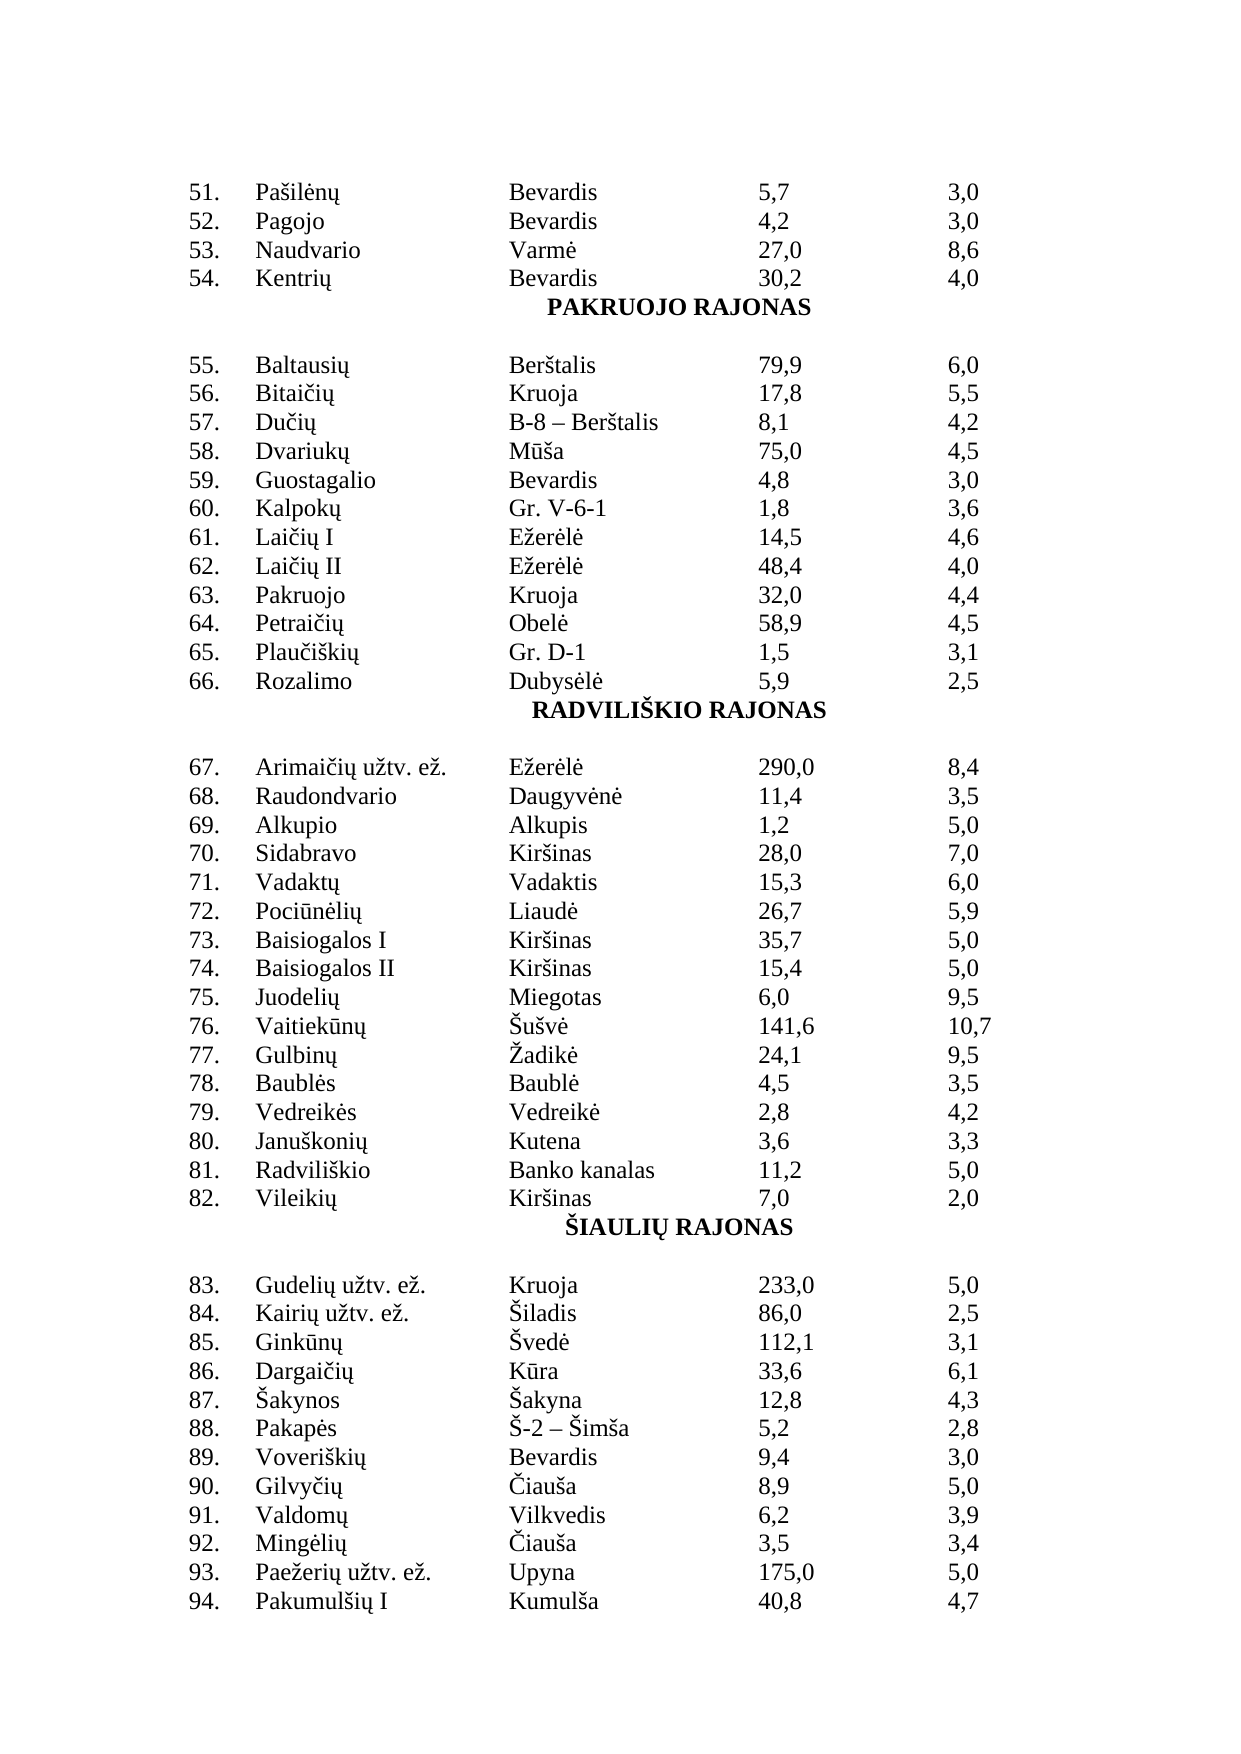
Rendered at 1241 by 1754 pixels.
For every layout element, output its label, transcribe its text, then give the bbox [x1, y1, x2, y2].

table_cell 67. [177, 752, 244, 781]
table_cell 7,0 [936, 839, 1181, 867]
table_cell 84. [177, 1299, 244, 1327]
table_cell 5,0 [936, 1155, 1181, 1183]
table_cell Laičių II [244, 551, 497, 580]
table_cell 75,0 [747, 436, 936, 465]
table_cell Baisiogalos II [244, 954, 497, 982]
table_cell 3,6 [747, 1126, 936, 1155]
table_cell 4,5 [747, 1069, 936, 1097]
table_cell 141,6 [747, 1011, 936, 1040]
table_cell 52. [177, 206, 244, 235]
table_cell Kiršinas [497, 839, 747, 867]
table_cell 5,7 [747, 177, 936, 206]
table_cell 8,1 [747, 407, 936, 436]
table_cell 53. [177, 235, 244, 263]
table_cell Naudvario [244, 235, 497, 263]
table_cell 57. [177, 407, 244, 436]
table_cell Juodelių [244, 982, 497, 1011]
table_cell 1,5 [747, 637, 936, 666]
table_cell RADVILIŠKIO RAJONAS [177, 695, 1181, 752]
table_cell 3,5 [936, 781, 1181, 810]
table_cell 5,0 [936, 810, 1181, 838]
table_cell 3,3 [936, 1126, 1181, 1155]
table_cell 2,5 [936, 1299, 1181, 1327]
table_cell 89. [177, 1442, 244, 1471]
table_cell 5,5 [936, 379, 1181, 407]
table_cell Vedreikė [497, 1097, 747, 1126]
table_cell 3,4 [936, 1529, 1181, 1557]
table_cell 2,0 [936, 1184, 1181, 1212]
table_cell Gulbinų [244, 1040, 497, 1068]
table_cell 58. [177, 436, 244, 465]
table_cell 15,4 [747, 954, 936, 982]
table_cell 70. [177, 839, 244, 867]
table_cell 28,0 [747, 839, 936, 867]
table_cell Kumulša [497, 1586, 747, 1615]
table_cell Dubysėlė [497, 666, 747, 695]
table_cell 9,4 [747, 1442, 936, 1471]
table_cell 2,5 [936, 666, 1181, 695]
table_cell 60. [177, 494, 244, 522]
table_cell 88. [177, 1414, 244, 1442]
table_cell 68. [177, 781, 244, 810]
table_cell 9,5 [936, 1040, 1181, 1068]
table_cell Laičių I [244, 522, 497, 551]
table_cell Kiršinas [497, 925, 747, 953]
table_cell Ginkūnų [244, 1327, 497, 1356]
table_cell Plaučiškių [244, 637, 497, 666]
table_cell 32,0 [747, 580, 936, 608]
table_cell 4,2 [936, 407, 1181, 436]
table_cell 4,5 [936, 436, 1181, 465]
table_cell Pakumulšių I [244, 1586, 497, 1615]
table_cell Bevardis [497, 177, 747, 206]
table_cell 3,0 [936, 465, 1181, 493]
table_cell 6,0 [936, 350, 1181, 378]
table_cell 78. [177, 1069, 244, 1097]
table_cell Bitaičių [244, 379, 497, 407]
table_cell Švedė [497, 1327, 747, 1356]
table_cell 5,0 [936, 1471, 1181, 1500]
table_cell 69. [177, 810, 244, 838]
table_cell 55. [177, 350, 244, 378]
table_cell 12,8 [747, 1385, 936, 1413]
table_cell 5,9 [747, 666, 936, 695]
table_cell 1,8 [747, 494, 936, 522]
table_cell Ežerėlė [497, 522, 747, 551]
table_cell 3,1 [936, 1327, 1181, 1356]
table_cell Mūša [497, 436, 747, 465]
table_cell 5,2 [747, 1414, 936, 1442]
table_cell Pakruojo [244, 580, 497, 608]
table_cell 3,5 [936, 1069, 1181, 1097]
table_cell Guostagalio [244, 465, 497, 493]
table_cell Upyna [497, 1557, 747, 1586]
table_cell Sidabravo [244, 839, 497, 867]
table_cell Vadaktis [497, 867, 747, 896]
table_cell 5,0 [936, 1557, 1181, 1586]
table_cell 59. [177, 465, 244, 493]
table_cell 90. [177, 1471, 244, 1500]
table_cell 1,2 [747, 810, 936, 838]
table_cell Žadikė [497, 1040, 747, 1068]
table_cell Miegotas [497, 982, 747, 1011]
table_cell 58,9 [747, 609, 936, 637]
table_cell Januškonių [244, 1126, 497, 1155]
table_cell 81. [177, 1155, 244, 1183]
table_cell Gudelių užtv. ež. [244, 1270, 497, 1298]
table_cell Ežerėlė [497, 551, 747, 580]
table_cell 72. [177, 896, 244, 925]
table_cell Dučių [244, 407, 497, 436]
table_cell 61. [177, 522, 244, 551]
table_cell 4,6 [936, 522, 1181, 551]
table_cell Banko kanalas [497, 1155, 747, 1183]
table_cell Arimaičių užtv. ež. [244, 752, 497, 781]
table_cell 7,0 [747, 1184, 936, 1212]
table_cell Baltausių [244, 350, 497, 378]
table_cell 6,1 [936, 1356, 1181, 1385]
table_cell Dargaičių [244, 1356, 497, 1385]
table_cell 4,2 [936, 1097, 1181, 1126]
table_cell Varmė [497, 235, 747, 263]
table_cell Kruoja [497, 1270, 747, 1298]
table_cell Gilvyčių [244, 1471, 497, 1500]
table_cell 24,1 [747, 1040, 936, 1068]
table_cell 8,6 [936, 235, 1181, 263]
table_cell 6,2 [747, 1500, 936, 1528]
table_cell 4,5 [936, 609, 1181, 637]
table_cell 5,0 [936, 1270, 1181, 1298]
table_cell Šakyna [497, 1385, 747, 1413]
table_cell 56. [177, 379, 244, 407]
table_cell Mingėlių [244, 1529, 497, 1557]
table_cell 4,0 [936, 264, 1181, 292]
table_cell 75. [177, 982, 244, 1011]
table_cell 35,7 [747, 925, 936, 953]
table_cell Gr. V-6-1 [497, 494, 747, 522]
table_cell Kruoja [497, 379, 747, 407]
table_cell 4,4 [936, 580, 1181, 608]
table_cell 86,0 [747, 1299, 936, 1327]
table_cell B-8 – Berštalis [497, 407, 747, 436]
table_cell 66. [177, 666, 244, 695]
table_cell 87. [177, 1385, 244, 1413]
table_cell Baublė [497, 1069, 747, 1097]
table_cell 10,7 [936, 1011, 1181, 1040]
table_cell 54. [177, 264, 244, 292]
table_cell 77. [177, 1040, 244, 1068]
table_cell Pociūnėlių [244, 896, 497, 925]
table_cell 3,0 [936, 1442, 1181, 1471]
table_cell Vadaktų [244, 867, 497, 896]
table_cell ŠIAULIŲ RAJONAS [177, 1212, 1181, 1270]
table_cell Š-2 – Šimša [497, 1414, 747, 1442]
table_cell Kairių užtv. ež. [244, 1299, 497, 1327]
table_cell 51. [177, 177, 244, 206]
table_cell Liaudė [497, 896, 747, 925]
table_cell 83. [177, 1270, 244, 1298]
table_cell Bevardis [497, 264, 747, 292]
table_cell 33,6 [747, 1356, 936, 1385]
table_cell 3,9 [936, 1500, 1181, 1528]
table_cell 73. [177, 925, 244, 953]
table_cell 80. [177, 1126, 244, 1155]
table_cell Šakynos [244, 1385, 497, 1413]
table_cell 5,0 [936, 925, 1181, 953]
table_cell Kiršinas [497, 1184, 747, 1212]
table_cell Valdomų [244, 1500, 497, 1528]
table_cell 3,1 [936, 637, 1181, 666]
table_cell 79,9 [747, 350, 936, 378]
table_cell 74. [177, 954, 244, 982]
table_cell 30,2 [747, 264, 936, 292]
table_cell Kalpokų [244, 494, 497, 522]
table_cell 4,8 [747, 465, 936, 493]
table_cell 11,4 [747, 781, 936, 810]
table_cell 79. [177, 1097, 244, 1126]
table_cell 92. [177, 1529, 244, 1557]
table_cell Vilkvedis [497, 1500, 747, 1528]
table_cell Obelė [497, 609, 747, 637]
table_cell Berštalis [497, 350, 747, 378]
table_cell Kutena [497, 1126, 747, 1155]
table_cell 3,5 [747, 1529, 936, 1557]
table_cell 91. [177, 1500, 244, 1528]
table_cell Pakapės [244, 1414, 497, 1442]
table_cell Baisiogalos I [244, 925, 497, 953]
table_cell 3,0 [936, 206, 1181, 235]
table_cell Kiršinas [497, 954, 747, 982]
table_cell 76. [177, 1011, 244, 1040]
table_cell Bevardis [497, 465, 747, 493]
table_cell Paežerių užtv. ež. [244, 1557, 497, 1586]
table_cell 85. [177, 1327, 244, 1356]
table_cell 94. [177, 1586, 244, 1615]
table_cell Pagojo [244, 206, 497, 235]
table_cell 65. [177, 637, 244, 666]
table_cell 4,2 [747, 206, 936, 235]
table_cell 48,4 [747, 551, 936, 580]
table_cell Alkupis [497, 810, 747, 838]
table_cell 62. [177, 551, 244, 580]
table_cell 64. [177, 609, 244, 637]
table_cell 175,0 [747, 1557, 936, 1586]
table_cell Dvariukų [244, 436, 497, 465]
table_cell 8,9 [747, 1471, 936, 1500]
table_cell Gr. D-1 [497, 637, 747, 666]
table_cell 5,9 [936, 896, 1181, 925]
table_cell 40,8 [747, 1586, 936, 1615]
table_cell 8,4 [936, 752, 1181, 781]
table_cell Ežerėlė [497, 752, 747, 781]
table_cell Šušvė [497, 1011, 747, 1040]
table_cell Daugyvėnė [497, 781, 747, 810]
table_cell 4,3 [936, 1385, 1181, 1413]
table_cell Kruoja [497, 580, 747, 608]
table_cell 26,7 [747, 896, 936, 925]
table_cell Rozalimo [244, 666, 497, 695]
table_cell 15,3 [747, 867, 936, 896]
table_cell 4,7 [936, 1586, 1181, 1615]
table_cell 93. [177, 1557, 244, 1586]
table_cell 2,8 [936, 1414, 1181, 1442]
table_cell 6,0 [936, 867, 1181, 896]
table_cell 233,0 [747, 1270, 936, 1298]
table_cell 290,0 [747, 752, 936, 781]
table_cell 11,2 [747, 1155, 936, 1183]
table_cell 4,0 [936, 551, 1181, 580]
table_cell 86. [177, 1356, 244, 1385]
table_cell Bevardis [497, 1442, 747, 1471]
table_cell Vedreikės [244, 1097, 497, 1126]
table_cell Baublės [244, 1069, 497, 1097]
table_cell Bevardis [497, 206, 747, 235]
table_cell Radviliškio [244, 1155, 497, 1183]
table_cell 2,8 [747, 1097, 936, 1126]
table_cell Petraičių [244, 609, 497, 637]
table_cell Kūra [497, 1356, 747, 1385]
table_cell 5,0 [936, 954, 1181, 982]
table_cell Pašilėnų [244, 177, 497, 206]
table_cell 3,6 [936, 494, 1181, 522]
table_cell 71. [177, 867, 244, 896]
table_cell 82. [177, 1184, 244, 1212]
table_cell Vileikių [244, 1184, 497, 1212]
table_cell 27,0 [747, 235, 936, 263]
table_cell 6,0 [747, 982, 936, 1011]
table_cell 17,8 [747, 379, 936, 407]
table_cell Raudondvario [244, 781, 497, 810]
table_cell Alkupio [244, 810, 497, 838]
table_cell 112,1 [747, 1327, 936, 1356]
table_cell PAKRUOJO RAJONAS [177, 292, 1181, 350]
table_cell Vaitiekūnų [244, 1011, 497, 1040]
table_cell Čiauša [497, 1529, 747, 1557]
table_cell Voveriškių [244, 1442, 497, 1471]
table_cell 63. [177, 580, 244, 608]
table_cell Čiauša [497, 1471, 747, 1500]
table_cell 3,0 [936, 177, 1181, 206]
table_cell 9,5 [936, 982, 1181, 1011]
table_cell 14,5 [747, 522, 936, 551]
table_cell Kentrių [244, 264, 497, 292]
table_cell Šiladis [497, 1299, 747, 1327]
